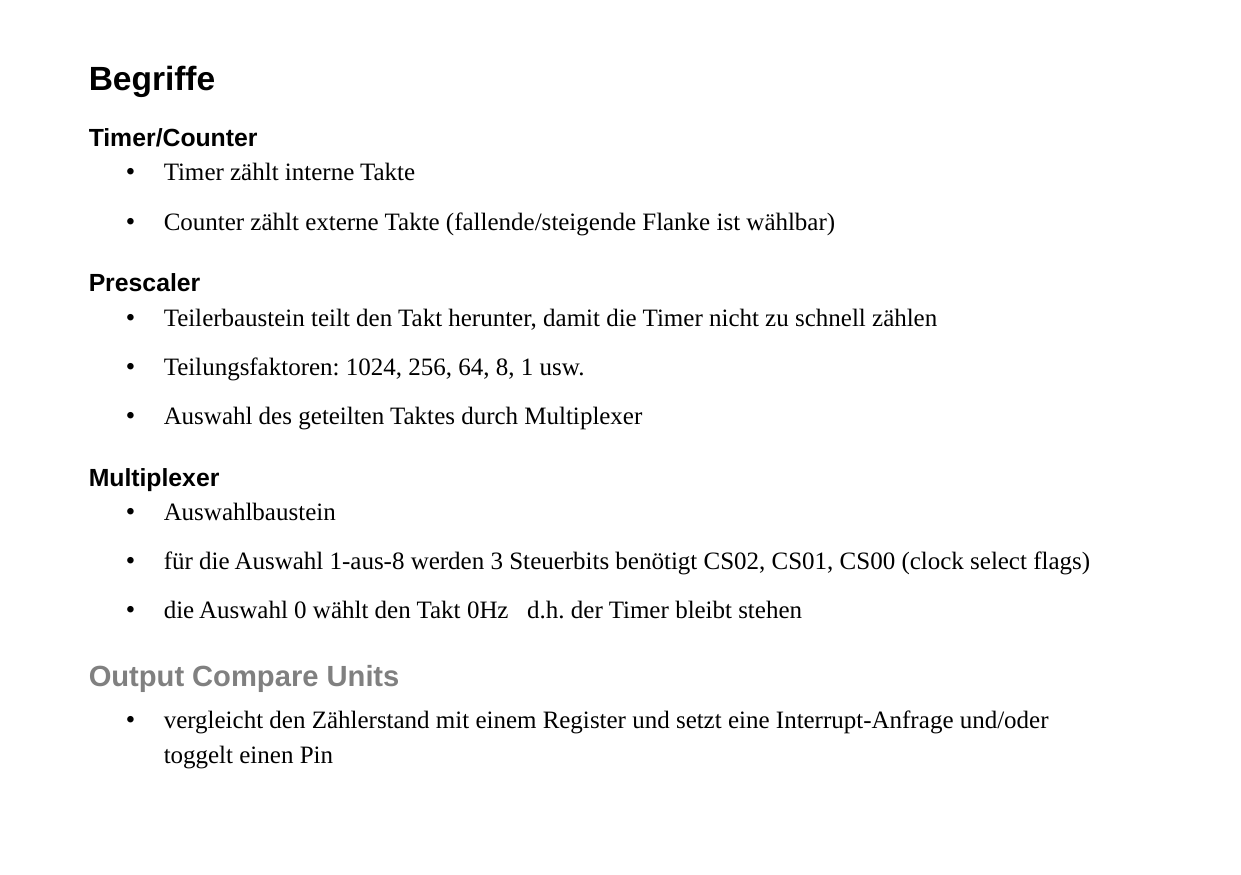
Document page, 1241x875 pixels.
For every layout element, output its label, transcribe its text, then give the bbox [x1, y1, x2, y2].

subtitle Begriffe [88, 59, 1122, 98]
list Auswahl des geteilten Taktes durch Multiplexer [126, 401, 1122, 430]
subtitle Multiplexer [88, 463, 1122, 491]
subtitle Prescaler [88, 268, 1122, 297]
subtitle Timer/Counter [88, 123, 1122, 151]
list vergleicht den Zählerstand mit einem Register und setzt eine Interrupt-Anfrage und/oder toggelt einen Pin [126, 705, 1122, 768]
list Counter zählt externe Takte (fallende/steigende Flanke ist wählbar) [126, 207, 1122, 235]
list Teilerbaustein teilt den Takt herunter, damit die Timer nicht zu schnell zählen [126, 303, 1122, 332]
list für die Auswahl 1-aus-8 werden 3 Steuerbits benötigt CS02, CS01, CS00 (clock select flags) [126, 546, 1122, 575]
list Auswahlbaustein [126, 497, 1122, 526]
list Timer zählt interne Takte [126, 157, 1122, 186]
list Teilungsfaktoren: 1024, 256, 64, 8, 1 usw. [126, 352, 1122, 381]
list die Auswahl 0 wählt den Takt 0Hz d.h. der Timer bleibt stehen [126, 596, 1122, 624]
subtitle Output Compare Units [88, 659, 1122, 693]
